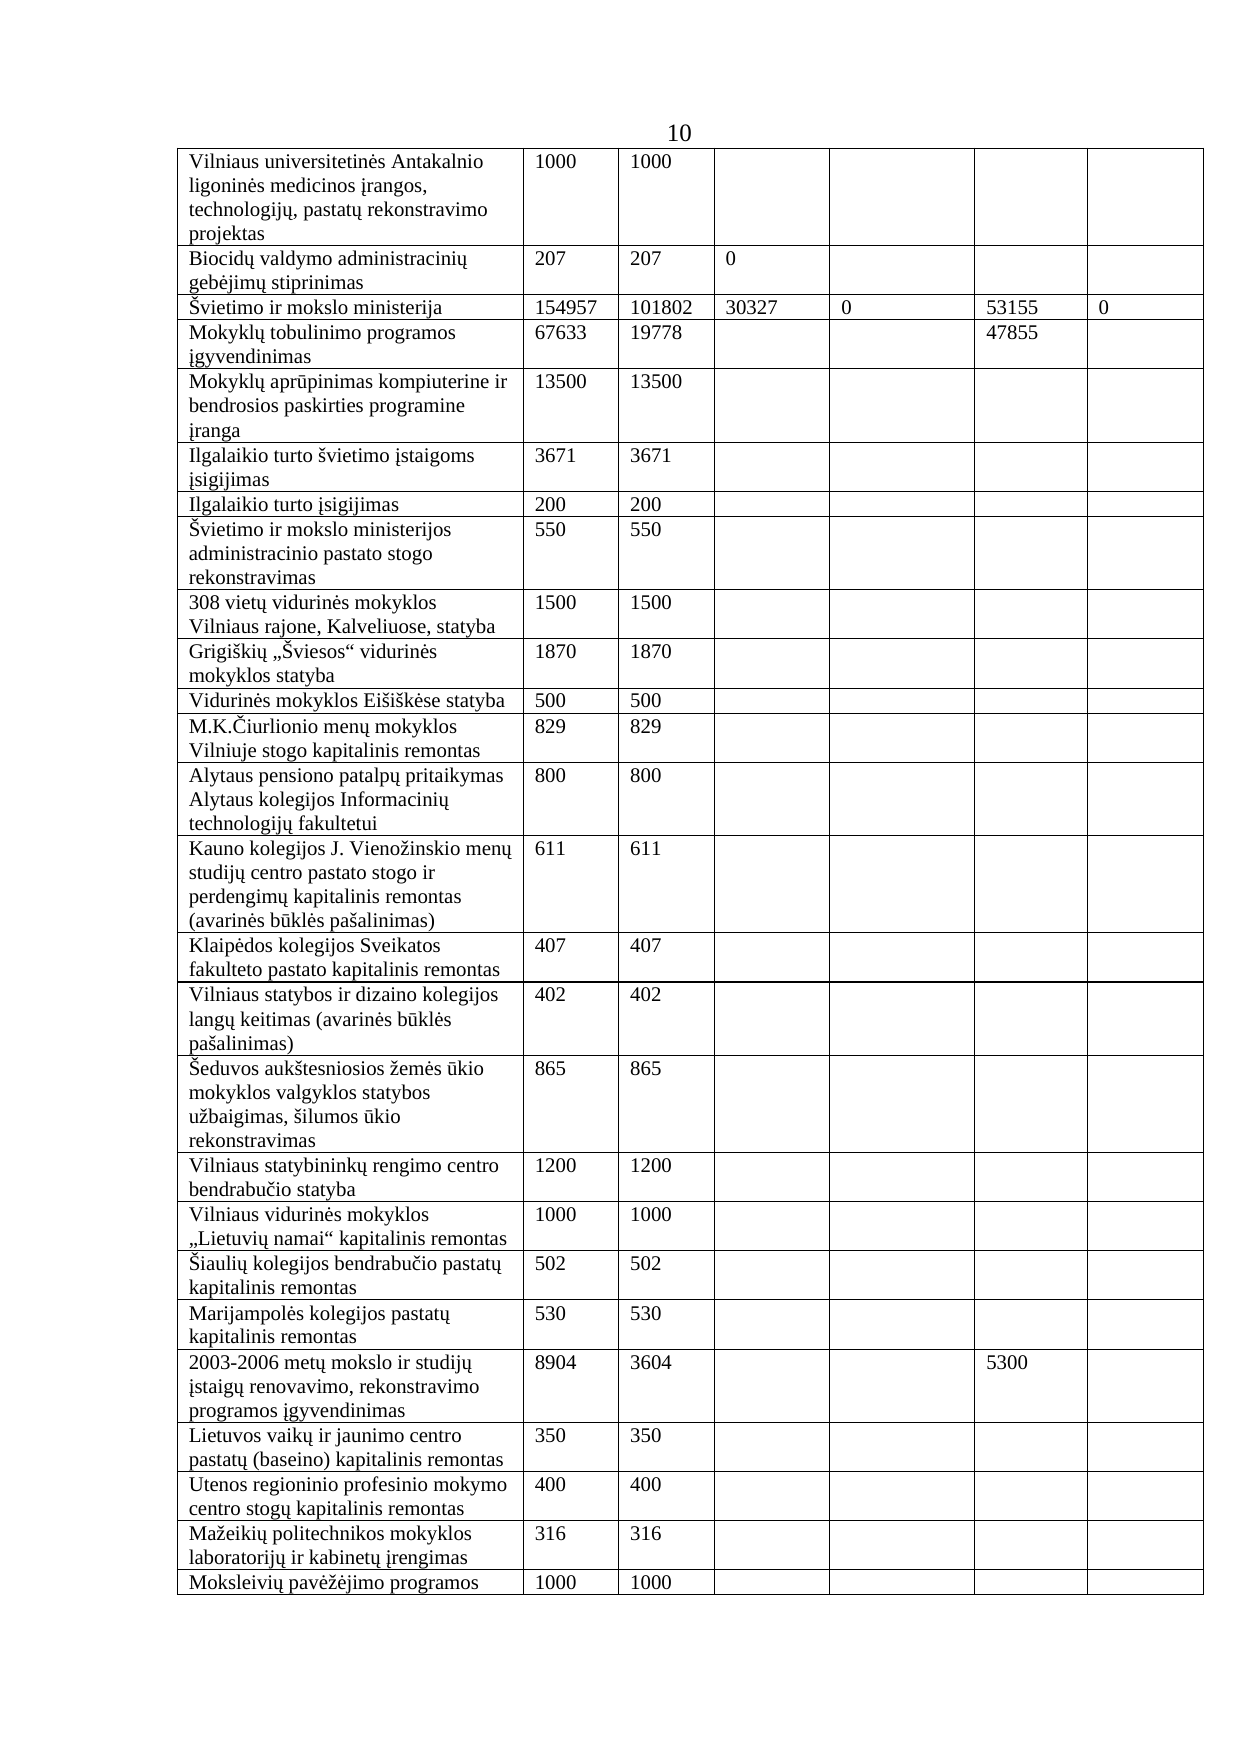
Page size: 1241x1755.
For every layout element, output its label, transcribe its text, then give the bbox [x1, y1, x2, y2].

table_cell 1000 [619, 1202, 714, 1250]
table_cell Ilgalaikio turto švietimo įstaigoms įsigijimas [178, 443, 523, 491]
table_cell 829 [619, 714, 714, 762]
table_cell [715, 320, 829, 368]
table_cell Vilniaus vidurinės mokyklos „Lietuvių namai“ kapitalinis remontas [178, 1202, 523, 1250]
table_cell 316 [619, 1521, 714, 1569]
table_cell [715, 1521, 829, 1569]
table_cell 3604 [619, 1350, 714, 1422]
table_cell 200 [524, 492, 618, 516]
table_cell 1000 [524, 1202, 618, 1250]
table_cell [975, 689, 1087, 712]
table_cell [715, 443, 829, 491]
table_cell [975, 1423, 1087, 1471]
table_cell Mažeikių politechnikos mokyklos laboratorijų ir kabinetų įrengimas [178, 1521, 523, 1569]
table_cell [975, 1251, 1087, 1299]
table_cell 400 [524, 1472, 618, 1520]
table_cell [715, 590, 829, 638]
table_cell 207 [524, 246, 618, 294]
table_cell [830, 1570, 974, 1594]
table_cell [975, 1202, 1087, 1250]
table_cell 865 [524, 1056, 618, 1152]
table_cell [830, 246, 974, 294]
table_cell [830, 492, 974, 516]
table_cell Biocidų valdymo administracinių gebėjimų stiprinimas [178, 246, 523, 294]
table_cell [715, 1251, 829, 1299]
table_cell [715, 1570, 829, 1594]
table_cell 500 [619, 689, 714, 712]
table_cell [830, 1521, 974, 1569]
table_cell [830, 149, 974, 245]
table_cell 13500 [619, 369, 714, 442]
table_cell [830, 1300, 974, 1348]
table_cell [830, 320, 974, 368]
table_cell [715, 763, 829, 835]
table_cell [830, 933, 974, 981]
table_cell 1200 [619, 1153, 714, 1201]
table_cell 47855 [975, 320, 1087, 368]
table_cell 1500 [619, 590, 714, 638]
table_cell 200 [619, 492, 714, 516]
table_cell [1088, 492, 1203, 516]
table_cell [715, 517, 829, 589]
table_cell [715, 1350, 829, 1422]
table_cell 1500 [524, 590, 618, 638]
table_cell Šiaulių kolegijos bendrabučio pastatų kapitalinis remontas [178, 1251, 523, 1299]
table_cell [975, 149, 1087, 245]
table_cell [1088, 1056, 1203, 1152]
table_cell Alytaus pensiono patalpų pritaikymas Alytaus kolegijos Informacinių technologijų fakultetui [178, 763, 523, 835]
table_cell Klaipėdos kolegijos Sveikatos fakulteto pastato kapitalinis remontas [178, 933, 523, 981]
table_cell [975, 443, 1087, 491]
table_cell 67633 [524, 320, 618, 368]
table_cell 530 [619, 1300, 714, 1348]
table_cell 1870 [619, 639, 714, 687]
table_cell Vilniaus statybos ir dizaino kolegijos langų keitimas (avarinės būklės pašalinimas) [178, 983, 523, 1054]
table_cell [830, 714, 974, 762]
table_cell 0 [715, 246, 829, 294]
table_cell [975, 1153, 1087, 1201]
table_cell 402 [619, 983, 714, 1054]
table_cell Vilniaus statybininkų rengimo centro bendrabučio statyba [178, 1153, 523, 1201]
table_cell [715, 933, 829, 981]
table_cell 1000 [524, 1570, 618, 1594]
table_cell 502 [524, 1251, 618, 1299]
table_cell [1088, 1202, 1203, 1250]
table_cell Mokyklų aprūpinimas kompiuterine ir bendrosios paskirties programine įranga [178, 369, 523, 442]
table_cell [975, 933, 1087, 981]
table_cell 1000 [619, 1570, 714, 1594]
table_cell 550 [619, 517, 714, 589]
table_cell [715, 1056, 829, 1152]
table_cell [1088, 689, 1203, 712]
table_cell [715, 1202, 829, 1250]
table_cell [830, 1350, 974, 1422]
table_cell [715, 1423, 829, 1471]
table_cell [715, 369, 829, 442]
table_cell 829 [524, 714, 618, 762]
table_cell 800 [524, 763, 618, 835]
table_cell [715, 1300, 829, 1348]
table_cell [715, 1153, 829, 1201]
table_cell [830, 1153, 974, 1201]
table_cell [975, 639, 1087, 687]
table_cell [830, 836, 974, 932]
table_cell [975, 246, 1087, 294]
table_cell [1088, 763, 1203, 835]
table_cell Švietimo ir mokslo ministerija [178, 295, 523, 319]
table_cell 13500 [524, 369, 618, 442]
table_cell 550 [524, 517, 618, 589]
table_cell 611 [524, 836, 618, 932]
table_cell Utenos regioninio profesinio mokymo centro stogų kapitalinis remontas [178, 1472, 523, 1520]
table_cell 865 [619, 1056, 714, 1152]
table_cell Vilniaus universitetinės Antakalnio ligoninės medicinos įrangos, technologijų, pastatų rekonstravimo projektas [178, 149, 523, 245]
table_cell 800 [619, 763, 714, 835]
table_cell [1088, 1423, 1203, 1471]
table_cell [830, 443, 974, 491]
table_cell 350 [619, 1423, 714, 1471]
table_cell [830, 689, 974, 712]
table_cell [1088, 443, 1203, 491]
table_cell 2003-2006 metų mokslo ir studijų įstaigų renovavimo, rekonstravimo programos įgyvendinimas [178, 1350, 523, 1422]
table_cell [975, 1521, 1087, 1569]
table_cell [1088, 246, 1203, 294]
table_cell [830, 639, 974, 687]
table_cell 1000 [524, 149, 618, 245]
table_cell [1088, 836, 1203, 932]
table_cell [975, 517, 1087, 589]
table_cell Šeduvos aukštesniosios žemės ūkio mokyklos valgyklos statybos užbaigimas, šilumos ūkio rekonstravimas [178, 1056, 523, 1152]
table_cell [1088, 320, 1203, 368]
table_cell [830, 983, 974, 1054]
table_cell [715, 639, 829, 687]
table_cell [1088, 590, 1203, 638]
table_cell [830, 1423, 974, 1471]
table_cell [715, 836, 829, 932]
table_cell 19778 [619, 320, 714, 368]
table_cell 502 [619, 1251, 714, 1299]
table_cell [715, 149, 829, 245]
table_cell [715, 1472, 829, 1520]
table_cell [1088, 933, 1203, 981]
table_cell 0 [830, 295, 974, 319]
table_cell Švietimo ir mokslo ministerijos administracinio pastato stogo rekonstravimas [178, 517, 523, 589]
table_cell [830, 1202, 974, 1250]
table_cell [975, 492, 1087, 516]
table_cell 402 [524, 983, 618, 1054]
table_cell [1088, 1153, 1203, 1201]
table_cell 101802 [619, 295, 714, 319]
table_cell [830, 1472, 974, 1520]
table_cell M.K.Čiurlionio menų mokyklos Vilniuje stogo kapitalinis remontas [178, 714, 523, 762]
table_cell 154957 [524, 295, 618, 319]
table_cell 400 [619, 1472, 714, 1520]
table_cell [1088, 1521, 1203, 1569]
table_cell [830, 517, 974, 589]
table_cell [975, 1300, 1087, 1348]
table_cell 3671 [524, 443, 618, 491]
table_cell 1870 [524, 639, 618, 687]
table_cell [1088, 149, 1203, 245]
table_cell [1088, 1300, 1203, 1348]
table_cell 316 [524, 1521, 618, 1569]
table_cell 530 [524, 1300, 618, 1348]
table_cell 30327 [715, 295, 829, 319]
table_cell 407 [619, 933, 714, 981]
table_cell [1088, 369, 1203, 442]
table_cell [975, 1056, 1087, 1152]
table_cell 500 [524, 689, 618, 712]
table_cell [975, 714, 1087, 762]
table_cell Kauno kolegijos J. Vienožinskio menų studijų centro pastato stogo ir perdengimų kapitalinis remontas (avarinės būklės pašalinimas) [178, 836, 523, 932]
table_cell 350 [524, 1423, 618, 1471]
table_cell 611 [619, 836, 714, 932]
table_cell [830, 1251, 974, 1299]
table_cell [975, 983, 1087, 1054]
table_cell [715, 714, 829, 762]
table_cell [1088, 1570, 1203, 1594]
table_cell [830, 369, 974, 442]
table_cell Lietuvos vaikų ir jaunimo centro pastatų (baseino) kapitalinis remontas [178, 1423, 523, 1471]
table_cell [975, 590, 1087, 638]
table_cell [715, 492, 829, 516]
table_cell [975, 369, 1087, 442]
table_cell [1088, 714, 1203, 762]
table_cell [830, 1056, 974, 1152]
table_cell 3671 [619, 443, 714, 491]
table_cell 53155 [975, 295, 1087, 319]
table_cell 5300 [975, 1350, 1087, 1422]
table_cell [1088, 639, 1203, 687]
table_cell 308 vietų vidurinės mokyklos Vilniaus rajone, Kalveliuose, statyba [178, 590, 523, 638]
table_cell [1088, 983, 1203, 1054]
table_cell [1088, 1472, 1203, 1520]
table_cell [1088, 517, 1203, 589]
table_cell 8904 [524, 1350, 618, 1422]
table_cell Grigiškių „Šviesos“ vidurinės mokyklos statyba [178, 639, 523, 687]
table_cell [715, 983, 829, 1054]
table_cell [830, 590, 974, 638]
table_cell [715, 689, 829, 712]
table_cell Mokyklų tobulinimo programos įgyvendinimas [178, 320, 523, 368]
table_cell [1088, 1251, 1203, 1299]
table_cell 0 [1088, 295, 1203, 319]
table_cell [975, 836, 1087, 932]
table_cell [830, 763, 974, 835]
table_cell 1200 [524, 1153, 618, 1201]
table_cell [1088, 1350, 1203, 1422]
table_cell [975, 1472, 1087, 1520]
table_cell 207 [619, 246, 714, 294]
table_cell [975, 1570, 1087, 1594]
table_cell [975, 763, 1087, 835]
table_cell 407 [524, 933, 618, 981]
table_cell Ilgalaikio turto įsigijimas [178, 492, 523, 516]
table_cell Vidurinės mokyklos Eišiškėse statyba [178, 689, 523, 712]
table_cell Moksleivių pavėžėjimo programos [178, 1570, 523, 1594]
table_cell 1000 [619, 149, 714, 245]
table_cell Marijampolės kolegijos pastatų kapitalinis remontas [178, 1300, 523, 1348]
